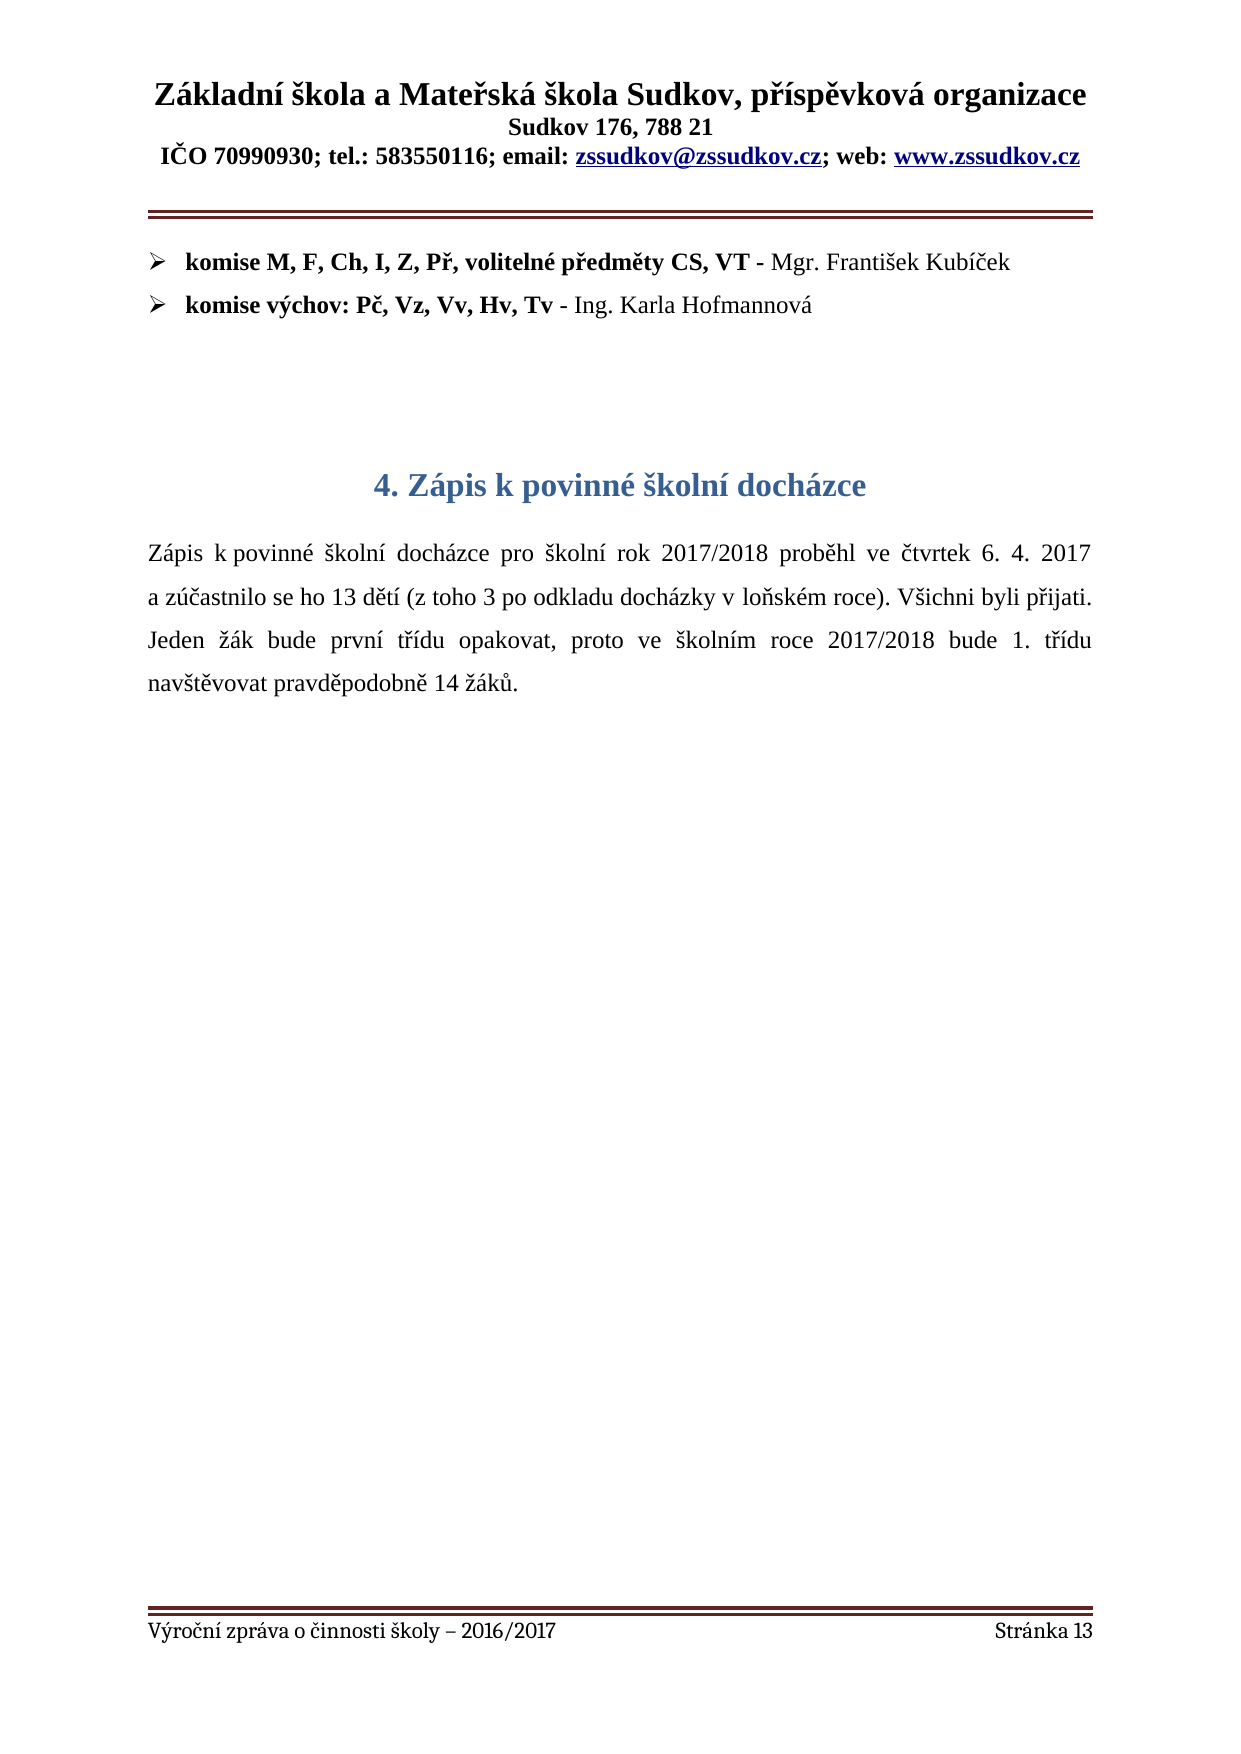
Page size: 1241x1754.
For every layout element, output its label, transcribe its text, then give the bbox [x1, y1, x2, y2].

text Zápis k povinné školní docházce pro školní rok 2017/2018 proběhl ve čtvrtek 6. 4. 2017 a zúčastnilo se ho 13 dětí (z toho 3 po odkladu docházky v loňském roce). Všichni byli přijati. Jeden žák bude první třídu opakovat, proto ve školním roce 2017/2018 bude 1. třídu navštěvovat pravděpodobně 14 žáků. [148, 538, 1093, 697]
list komise výchov: Pč, Vz, Vv, Hv, Tv - Ing. Karla Hofmannová [148, 291, 1093, 319]
list komise M, F, Ch, I, Z, Př, volitelné předměty CS, VT - Mgr. František Kubíček [148, 247, 1093, 276]
text 4. Zápis k povinné školní docházce [148, 465, 1093, 503]
